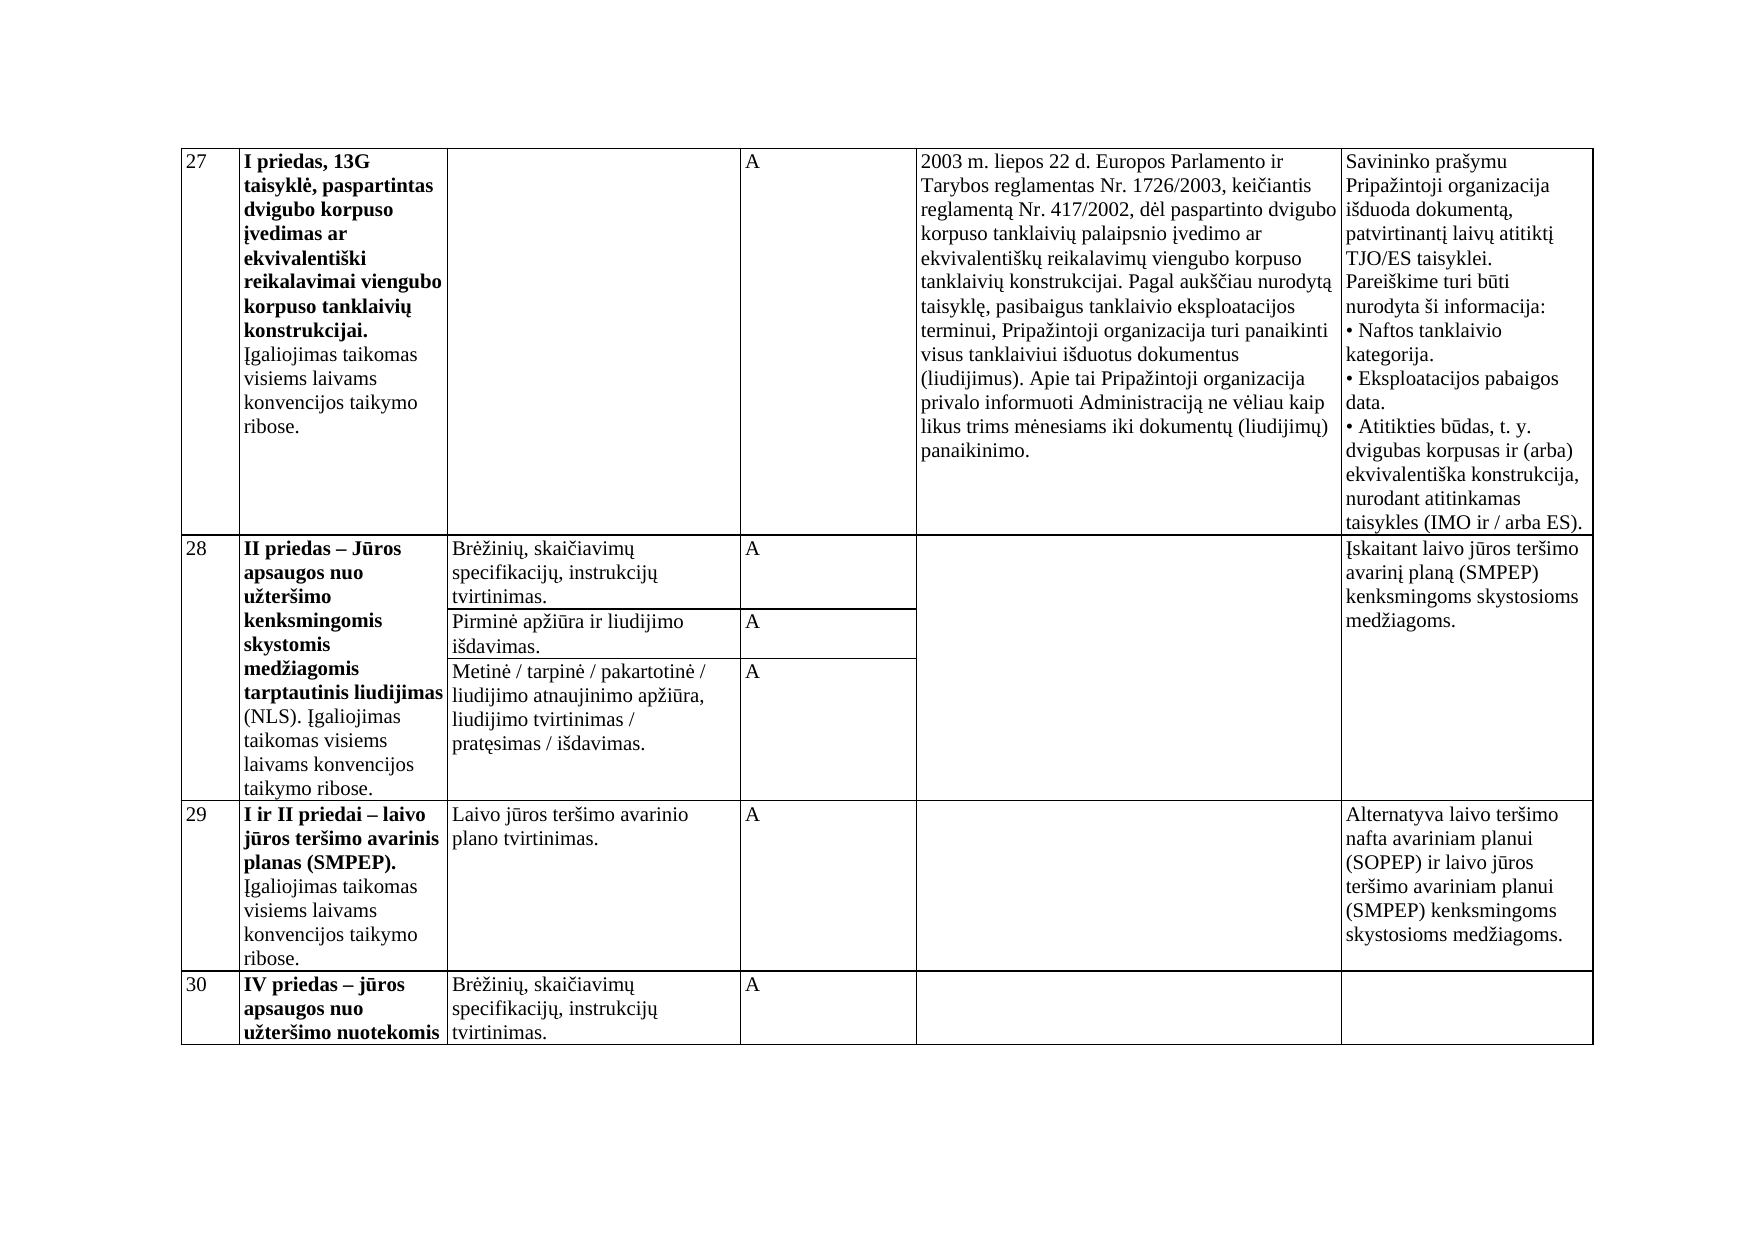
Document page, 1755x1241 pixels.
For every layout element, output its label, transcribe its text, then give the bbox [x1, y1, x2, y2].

table_cell [917, 972, 1341, 1044]
table_cell I ir II priedai – laivo jūros teršimo avarinis planas (SMPEP). Įgaliojimas taikomas visiems laivams konvencijos taikymo ribose. [240, 801, 447, 970]
table_cell [448, 149, 740, 534]
table_cell [1594, 800, 1599, 970]
table_cell Įskaitant laivo jūros teršimo avarinį planą (SMPEP) kenksmingoms skystosioms medžiagoms. [1342, 536, 1592, 800]
table_cell Brėžinių, skaičiavimų specifikacijų, instrukcijų tvirtinimas. [448, 536, 740, 608]
table_cell [1600, 608, 1754, 658]
table_cell A [741, 536, 916, 608]
table_cell 29 [182, 801, 239, 970]
table_cell Metinė / tarpinė / pakartotinė / liudijimo atnaujinimo apžiūra, liudijimo tvirtinimas / pratęsimas / išdavimas. [448, 659, 740, 800]
table_cell A [741, 149, 916, 534]
table_cell A [741, 659, 916, 800]
table_cell [1600, 534, 1754, 608]
table_cell Savininko prašymu Pripažintoji organizacija išduoda dokumentą, patvirtinantį laivų atitiktį TJO/ES taisyklei. Pareiškime turi būti nurodyta ši informacija: • Naftos tanklaivio kategorija. • Eksploatacijos pabaigos data. • Atitikties būdas, t. y. dvigubas korpusas ir (arba) ekvivalentiška konstrukcija, nurodant atitinkamas taisykles (IMO ir / arba ES). [1342, 149, 1592, 534]
table_cell [1342, 972, 1592, 1044]
table_cell 30 [182, 972, 239, 1044]
table_cell [1600, 800, 1754, 970]
table_cell 28 [182, 536, 239, 800]
table_cell [1600, 658, 1754, 800]
table_cell Laivo jūros teršimo avarinio plano tvirtinimas. [448, 801, 740, 970]
table_cell [917, 801, 1341, 970]
table_cell [1594, 658, 1599, 800]
table_cell [1600, 148, 1754, 534]
table_cell A [741, 801, 916, 970]
table_cell Alternatyva laivo teršimo nafta avariniam planui (SOPEP) ir laivo jūros teršimo avariniam planui (SMPEP) kenksmingoms skystosioms medžiagoms. [1342, 801, 1592, 970]
table_cell I priedas, 13G taisyklė, paspartintas dvigubo korpuso įvedimas ar ekvivalentiški reikalavimai viengubo korpuso tanklaivių konstrukcijai. Įgaliojimas taikomas visiems laivams konvencijos taikymo ribose. [240, 149, 447, 534]
table_cell IV priedas – jūros apsaugos nuo užteršimo nuotekomis [240, 972, 447, 1044]
table_cell 27 [182, 149, 239, 534]
table_cell [1594, 534, 1599, 608]
table_cell [1594, 608, 1599, 658]
table_cell A [741, 972, 916, 1044]
table_cell [1600, 970, 1754, 1044]
table_cell II priedas – Jūros apsaugos nuo užteršimo kenksmingomis skystomis medžiagomis tarptautinis liudijimas (NLS). Įgaliojimas taikomas visiems laivams konvencijos taikymo ribose. [240, 536, 447, 800]
table_cell [1594, 148, 1599, 534]
table_cell A [741, 610, 916, 658]
table_cell [917, 536, 1341, 800]
table_cell Brėžinių, skaičiavimų specifikacijų, instrukcijų tvirtinimas. [448, 972, 740, 1044]
table_cell [1594, 970, 1599, 1044]
table_cell Pirminė apžiūra ir liudijimo išdavimas. [448, 610, 740, 658]
table_cell 2003 m. liepos 22 d. Europos Parlamento ir Tarybos reglamentas Nr. 1726/2003, keičiantis reglamentą Nr. 417/2002, dėl paspartinto dvigubo korpuso tanklaivių palaipsnio įvedimo ar ekvivalentiškų reikalavimų viengubo korpuso tanklaivių konstrukcijai. Pagal aukščiau nurodytą taisyklę, pasibaigus tanklaivio eksploatacijos terminui, Pripažintoji organizacija turi panaikinti visus tanklaiviui išduotus dokumentus (liudijimus). Apie tai Pripažintoji organizacija privalo informuoti Administraciją ne vėliau kaip likus trims mėnesiams iki dokumentų (liudijimų) panaikinimo. [917, 149, 1341, 534]
